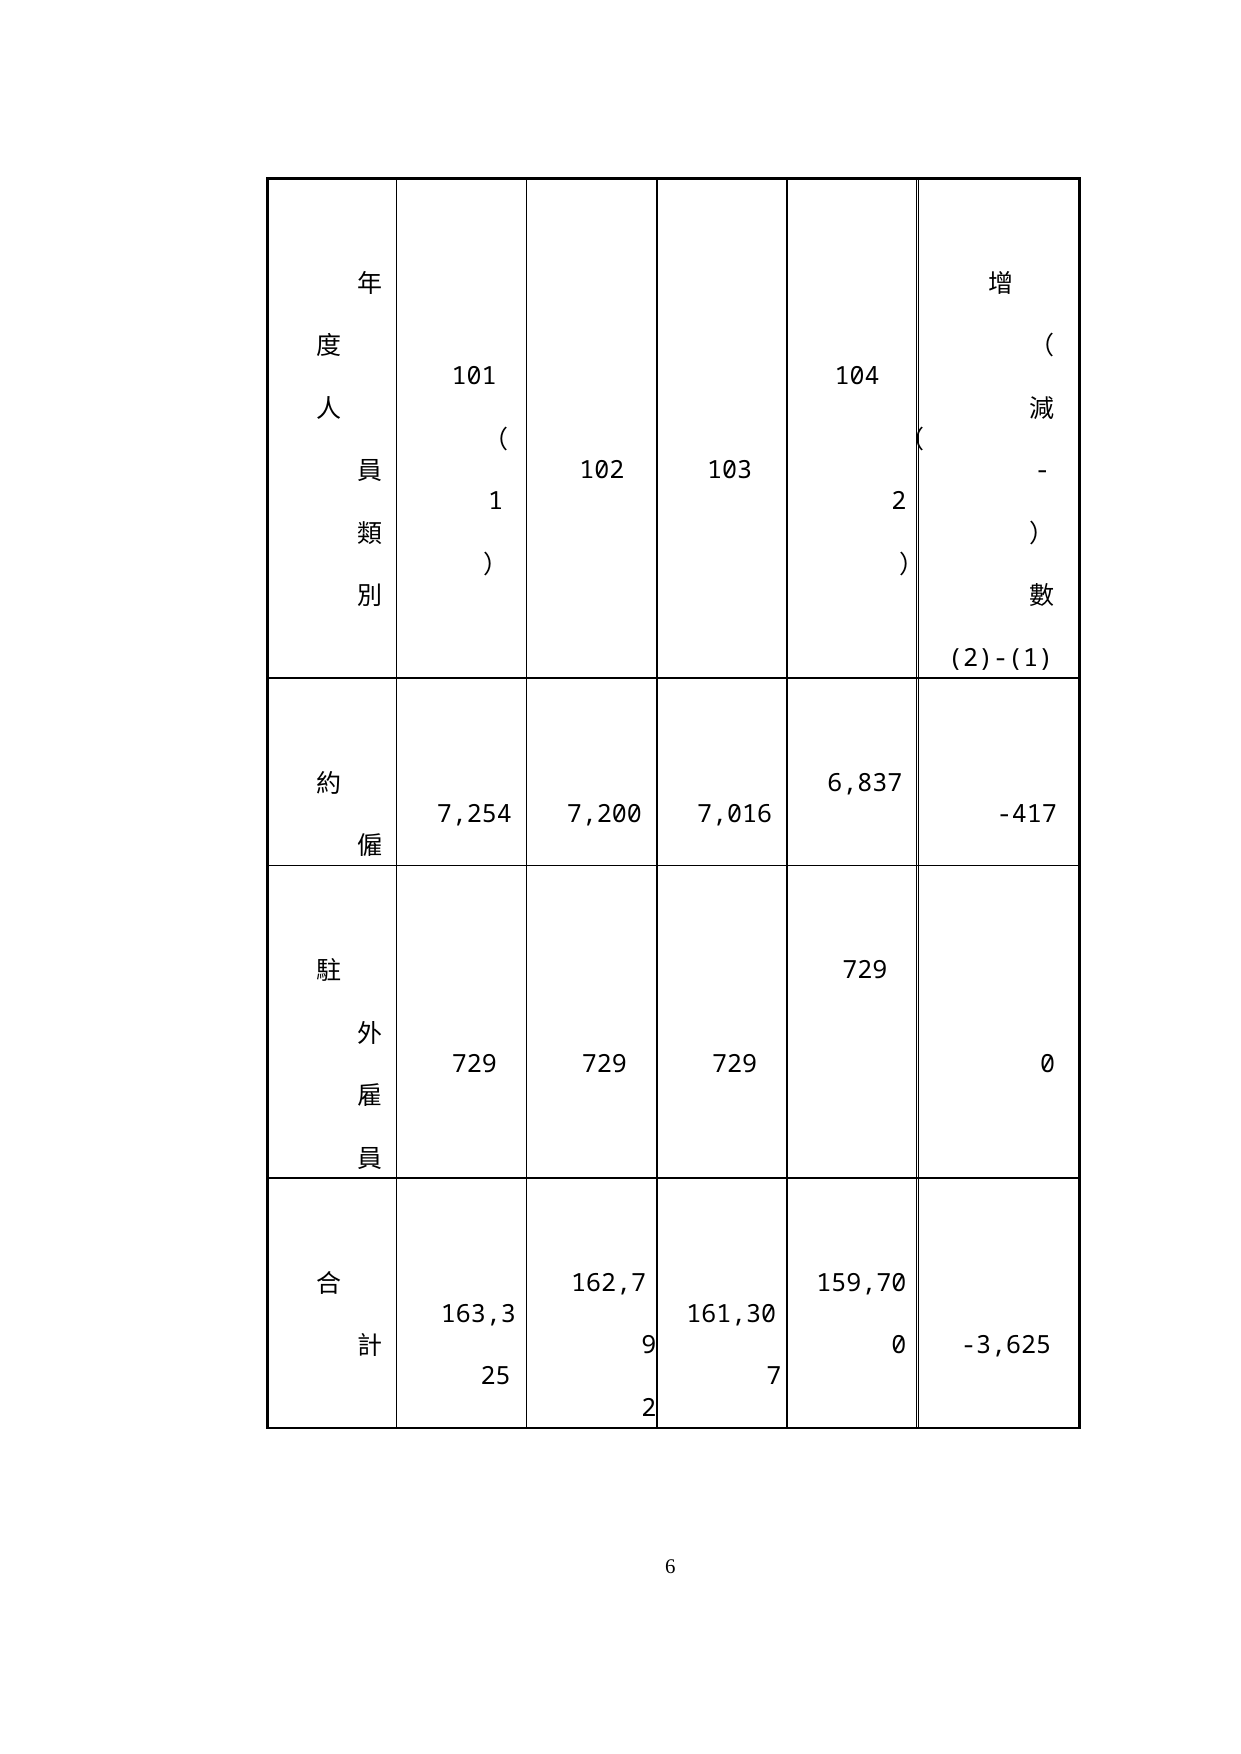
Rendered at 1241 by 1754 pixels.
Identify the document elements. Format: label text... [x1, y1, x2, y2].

table_cell 163,325 [397, 1179, 526, 1427]
table_header 年度 人員類別 [269, 180, 396, 677]
table_cell 729 [527, 866, 656, 1177]
table_cell -3,625 [919, 1179, 1078, 1427]
table_cell 729 [397, 866, 526, 1177]
table_cell 6,837 [788, 679, 916, 865]
table_header 101（1） [397, 180, 526, 677]
table_cell 162,792 [527, 1179, 656, 1427]
table_cell 7,254 [397, 679, 526, 865]
table_cell 7,016 [658, 679, 786, 865]
table_header 102 [527, 180, 656, 677]
table_cell 合計 [269, 1179, 396, 1427]
table_cell -417 [919, 679, 1078, 865]
table_header 104（2） [788, 180, 916, 677]
table_cell 駐外雇員 [269, 866, 396, 1177]
table_cell 729 [658, 866, 786, 1177]
table_header 增（減-）數 (2)-(1) [919, 180, 1078, 677]
table_cell 159,700 [788, 1179, 916, 1427]
table_cell 7,200 [527, 679, 656, 865]
table_cell 0 [919, 866, 1078, 1177]
table_header 103 [658, 180, 786, 677]
table_cell 161,307 [658, 1179, 786, 1427]
table_cell 約僱 [269, 679, 396, 865]
table_cell 729 [788, 866, 916, 1177]
